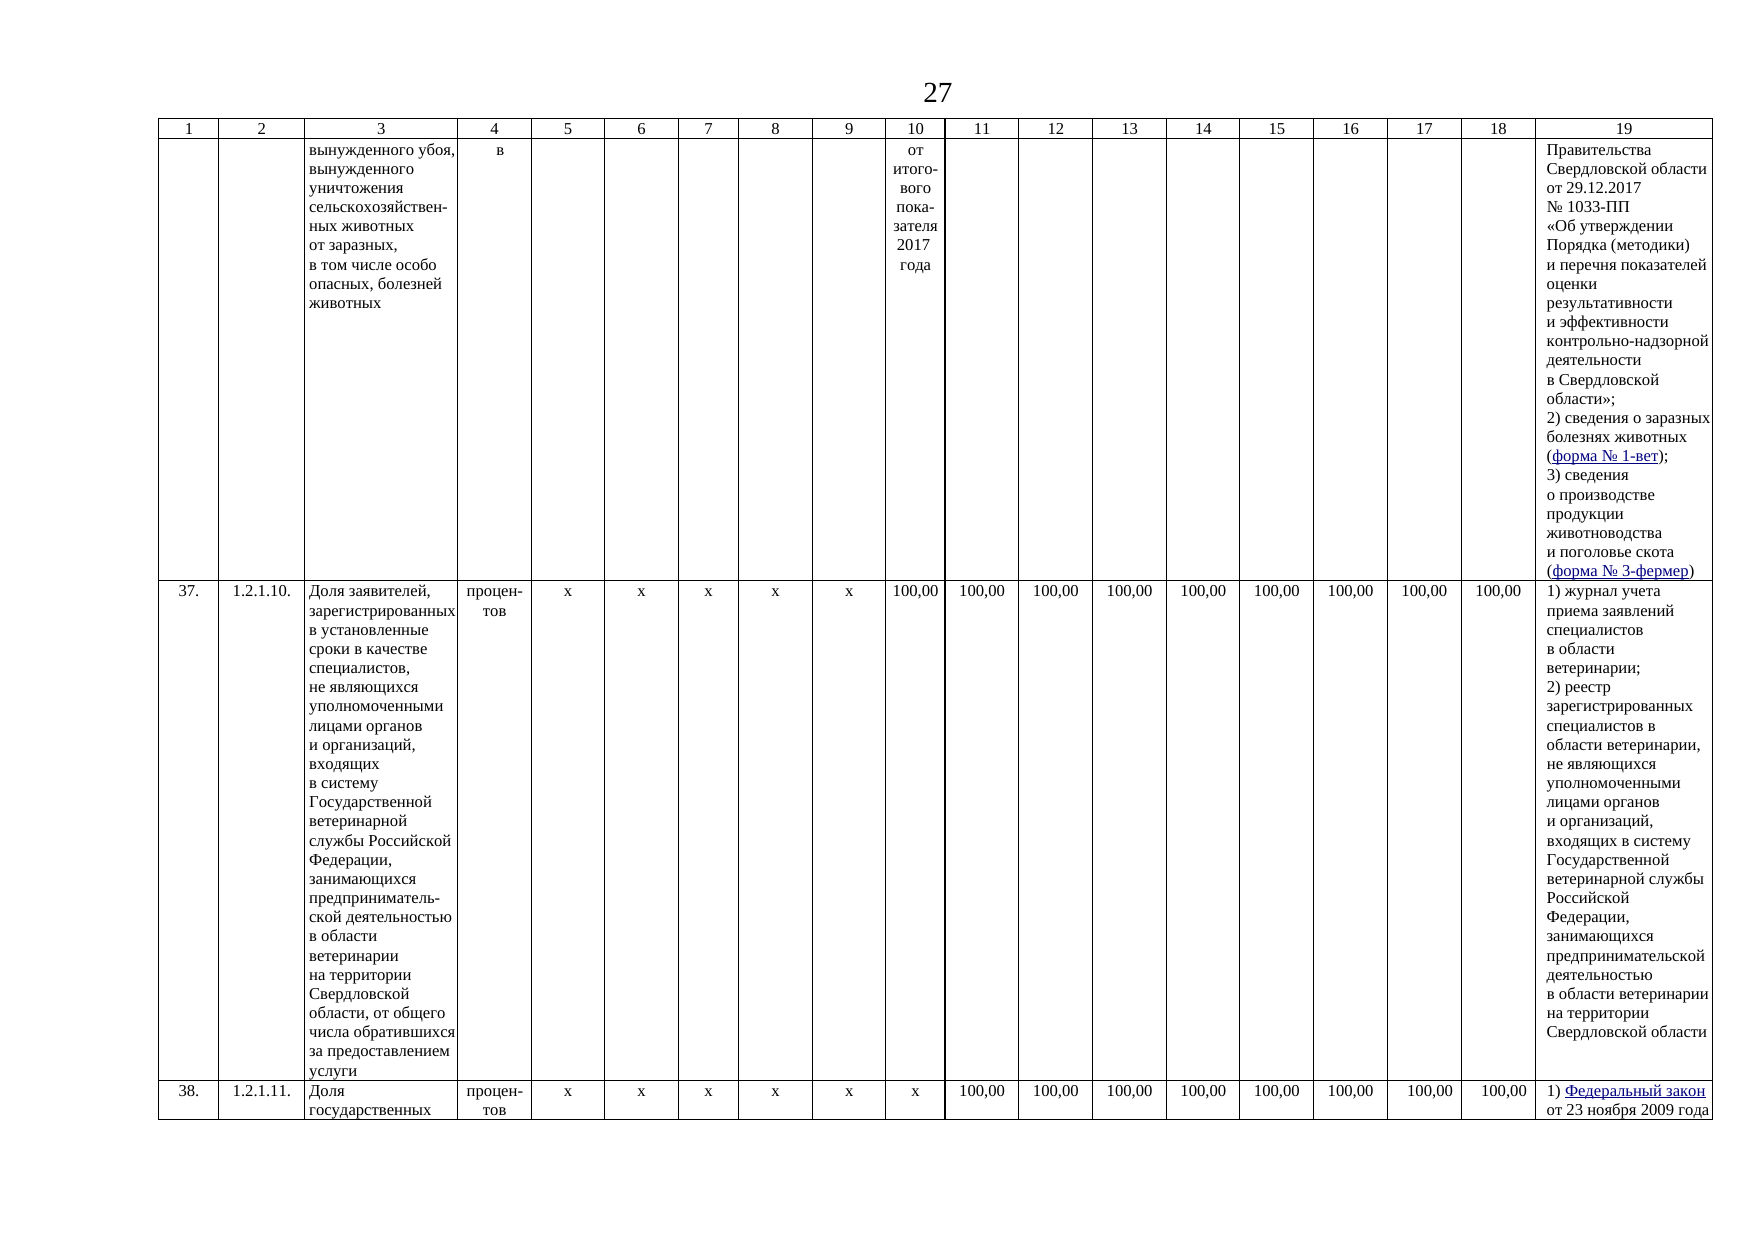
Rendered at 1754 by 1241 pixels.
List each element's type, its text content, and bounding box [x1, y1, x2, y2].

table_cell от итого-вого пока-зателя 2017 года [886, 139, 944, 580]
table_cell 100,00 [1019, 1081, 1092, 1119]
table_cell [605, 139, 678, 580]
table_cell 100,00 [1462, 581, 1535, 1079]
table_header [1713, 118, 1732, 138]
table_cell х [886, 1081, 944, 1119]
table_header 7 [679, 119, 738, 138]
table_cell Доля государственных [305, 1081, 457, 1119]
table_cell [1314, 139, 1387, 580]
table_header [1745, 118, 1754, 138]
table_cell 38. [159, 1081, 218, 1119]
table_header 9 [813, 119, 885, 138]
table_cell 100,00 [1462, 1081, 1535, 1119]
table_cell [1093, 139, 1166, 580]
table_cell 100,00 [1093, 581, 1166, 1079]
table_header 5 [532, 119, 604, 138]
table_cell 100,00 [946, 1081, 1018, 1119]
table_cell [1745, 580, 1754, 1079]
table_cell х [739, 581, 812, 1079]
table_cell 1) журнал учета приема заявлений специалистов в области ветеринарии; 2) реестр зарегистрированных специалистов в области ветеринарии, не являющихся уполномоченными лицами органов и организаций, входящих в систему Государственной ветеринарной службы Российской Федерации, занимающихся предпринимательской деятельностью в области ветеринарии на территории Свердловской области [1536, 581, 1712, 1079]
table_cell х [532, 1081, 604, 1119]
table_header 12 [1019, 119, 1092, 138]
table_header 15 [1240, 119, 1313, 138]
table_cell 100,00 [1314, 581, 1387, 1079]
table_cell х [532, 581, 604, 1079]
table_cell 1) Федеральный закон от 23 ноября 2009 года [1536, 1081, 1712, 1119]
table_header 11 [946, 119, 1018, 138]
table_cell 37. [159, 581, 218, 1079]
table_header 1 [159, 119, 218, 138]
table_cell [1388, 139, 1461, 580]
table_cell в [458, 139, 531, 580]
table_cell [946, 139, 1018, 580]
table_cell [1167, 139, 1239, 580]
table_cell 100,00 [1093, 1081, 1166, 1119]
table_cell х [605, 1081, 678, 1119]
table_cell 1.2.1.11. [219, 1081, 304, 1119]
table_header 19 [1536, 119, 1712, 138]
table_cell 100,00 [1019, 581, 1092, 1079]
table_cell 100,00 [1314, 1081, 1387, 1119]
table_cell 100,00 [1240, 581, 1313, 1079]
table_cell 100,00 [1167, 1081, 1239, 1119]
table_cell [1736, 1080, 1745, 1119]
table_cell х [605, 581, 678, 1079]
table_cell [159, 139, 218, 580]
table_cell х [813, 581, 885, 1079]
table_cell х [679, 1081, 738, 1119]
table_cell [679, 139, 738, 580]
table_cell 100,00 [946, 581, 1018, 1079]
table_cell [1732, 138, 1736, 580]
table_cell [1745, 138, 1754, 580]
table_header 17 [1388, 119, 1461, 138]
table_cell х [679, 581, 738, 1079]
table_cell 100,00 [1167, 581, 1239, 1079]
table_cell [1713, 580, 1732, 1079]
table_cell [1462, 139, 1535, 580]
table_cell [1732, 580, 1736, 1079]
table_cell процен-тов [458, 581, 531, 1079]
table_cell [813, 139, 885, 580]
table_cell 100,00 [1388, 581, 1461, 1079]
table_header [1736, 118, 1745, 138]
table_cell 100,00 [1388, 1081, 1461, 1119]
table_cell х [739, 1081, 812, 1119]
table_header 4 [458, 119, 531, 138]
table_cell [1732, 1080, 1736, 1119]
table_cell [1713, 1080, 1732, 1119]
table_header 18 [1462, 119, 1535, 138]
table_cell 100,00 [886, 581, 944, 1079]
table_cell [1713, 138, 1732, 580]
table_cell х [813, 1081, 885, 1119]
table_cell вынужденного убоя, вынужденного уничтожения сельскохозяйствен-ных животных от заразных, в том числе особо опасных, болезней животных [305, 139, 457, 580]
table_header 16 [1314, 119, 1387, 138]
table_header 2 [219, 119, 304, 138]
table_header 10 [886, 119, 944, 138]
table_cell [532, 139, 604, 580]
table_cell процен-тов [458, 1081, 531, 1119]
table_cell [1736, 138, 1745, 580]
table_cell [1019, 139, 1092, 580]
table_header [1732, 118, 1736, 138]
table_header 6 [605, 119, 678, 138]
table_cell Доля заявителей, зарегистрированных в установленные сроки в качестве специалистов, не являющихся уполномоченными лицами органов и организаций, входящих в систему Государственной ветеринарной службы Российской Федерации, занимающихся предприниматель-ской деятельностью в области ветеринарии на территории Свердловской области, от общего числа обратившихся за предоставлением услуги [305, 581, 457, 1079]
table_cell 1.2.1.10. [219, 581, 304, 1079]
table_cell [1745, 1080, 1754, 1119]
table_cell 100,00 [1240, 1081, 1313, 1119]
table_cell Правительства Свердловской области от 29.12.2017 № 1033-ПП «Об утверждении Порядка (методики) и перечня показателей оценки результативности и эффективности контрольно-надзорной деятельности в Свердловской области»; 2) сведения о заразных болезнях животных (форма № 1-вет); 3) сведения о производстве продукции животноводства и поголовье скота (форма № 3-фермер) [1536, 139, 1712, 580]
table_header 8 [739, 119, 812, 138]
table_header 3 [305, 119, 457, 138]
table_cell [1240, 139, 1313, 580]
table_cell [219, 139, 304, 580]
table_header 13 [1093, 119, 1166, 138]
table_cell [739, 139, 812, 580]
table_header 14 [1167, 119, 1239, 138]
table_cell [1736, 580, 1745, 1079]
